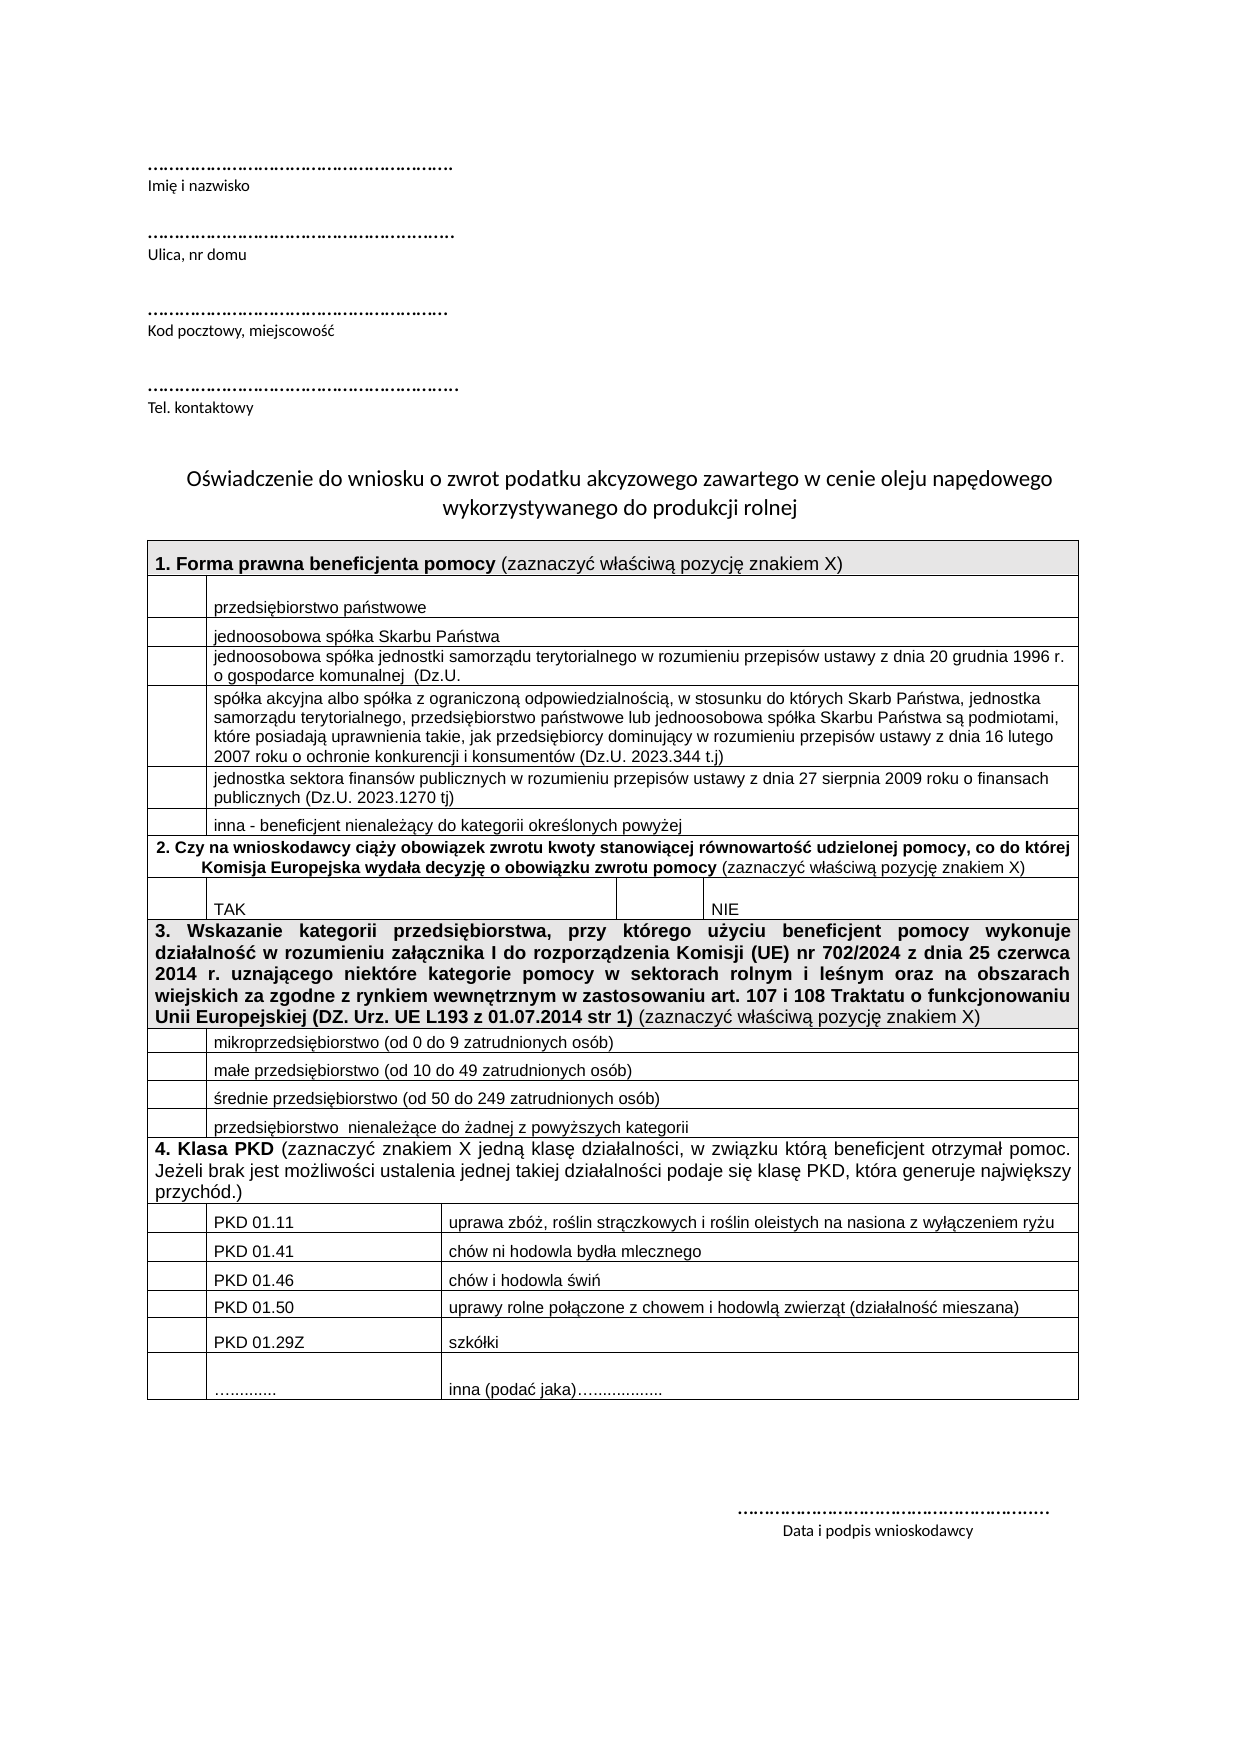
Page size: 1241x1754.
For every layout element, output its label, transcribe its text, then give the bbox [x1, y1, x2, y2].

table_cell przedsiębiorstwo nienależące do żadnej z powyższych kategorii [207, 1109, 1078, 1137]
table_cell 2. Czy na wnioskodawcy ciąży obowiązek zwrotu kwoty stanowiącej równowartość udzielonej pomocy, co do której Komisja Europejska wydała decyzję o obowiązku zwrotu pomocy (zaznaczyć właściwą pozycję znakiem X) [148, 836, 1078, 877]
table_cell [148, 1318, 206, 1352]
table_cell uprawa zbóż, roślin strączkowych i roślin oleistych na nasiona z wyłączeniem ryżu [442, 1204, 1078, 1232]
table_cell chów ni hodowla bydła mlecznego [442, 1233, 1078, 1261]
table_cell PKD 01.11 [207, 1204, 441, 1232]
table_cell [148, 878, 206, 919]
table_cell [148, 647, 206, 685]
table_cell PKD 01.41 [207, 1233, 441, 1261]
text …………………………………………………. [148, 148, 1093, 176]
text Imię i nazwisko [148, 176, 1093, 196]
table_cell inna (podać jaka)…............... [442, 1353, 1078, 1398]
table_cell [148, 1081, 206, 1108]
table_cell [148, 1353, 206, 1398]
table_cell 3. Wskazanie kategorii przedsiębiorstwa, przy którego użyciu beneficjent pomocy wykonuje działalność w rozumieniu załącznika I do rozporządzenia Komisji (UE) nr 702/2024 z dnia 25 czerwca 2014 r. uznającego niektóre kategorie pomocy w sektorach rolnym i leśnym oraz na obszarach wiejskich za zgodne z rynkiem wewnętrznym w zastosowaniu art. 107 i 108 Traktatu o funkcjonowaniu Unii Europejskiej (DZ. Urz. UE L193 z 01.07.2014 str 1) (zaznaczyć właściwą pozycję znakiem X) [148, 920, 1078, 1028]
table_cell chów i hodowla świń [442, 1262, 1078, 1290]
table_cell ….......... [207, 1353, 441, 1398]
table_cell jednostka sektora finansów publicznych w rozumieniu przepisów ustawy z dnia 27 sierpnia 2009 roku o finansach publicznych (Dz.U. 2023.1270 tj) [207, 767, 1078, 807]
text Tel. kontaktowy [148, 397, 1093, 417]
table_cell NIE [704, 878, 1078, 919]
table_cell [617, 878, 703, 919]
table_cell [148, 1291, 206, 1317]
table_cell [148, 1053, 206, 1080]
table_header 1. Forma prawna beneficjenta pomocy (zaznaczyć właściwą pozycję znakiem X) [148, 541, 1078, 574]
table_cell spółka akcyjna albo spółka z ograniczoną odpowiedzialnością, w stosunku do których Skarb Państwa, jednostka samorządu terytorialnego, przedsiębiorstwo państwowe lub jednoosobowa spółka Skarbu Państwa są podmiotami, które posiadają uprawnienia takie, jak przedsiębiorcy dominujący w rozumieniu przepisów ustawy z dnia 16 lutego 2007 roku o ochronie konkurencji i konsumentów (Dz.U. 2023.344 t.j) [207, 686, 1078, 766]
table_cell [148, 1262, 206, 1290]
table_cell [148, 1233, 206, 1261]
table_cell PKD 01.29Z [207, 1318, 441, 1352]
table_cell uprawy rolne połączone z chowem i hodowlą zwierząt (działalność mieszana) [442, 1291, 1078, 1317]
table_cell mikroprzedsiębiorstwo (od 0 do 9 zatrudnionych osób) [207, 1029, 1078, 1052]
table_cell 4. Klasa PKD (zaznaczyć znakiem X jedną klasę działalności, w związku którą beneficjent otrzymał pomoc. Jeżeli brak jest możliwości ustalenia jednej takiej działalności podaje się klasę PKD, która generuje największy przychód.) [148, 1138, 1078, 1203]
text Ulica, nr domu [148, 244, 1093, 264]
text …………………………………………..…….. [148, 216, 1093, 244]
table_cell [148, 1204, 206, 1232]
table_cell inna - beneficjent nienależący do kategorii określonych powyżej [207, 809, 1078, 834]
table_cell [148, 809, 206, 834]
table_cell jednoosobowa spółka Skarbu Państwa [207, 618, 1078, 646]
table_cell szkółki [442, 1318, 1078, 1352]
table_cell [148, 1029, 206, 1052]
table_cell małe przedsiębiorstwo (od 10 do 49 zatrudnionych osób) [207, 1053, 1078, 1080]
table_cell jednoosobowa spółka jednostki samorządu terytorialnego w rozumieniu przepisów ustawy z dnia 20 grudnia 1996 r. o gospodarce komunalnej (Dz.U. [207, 647, 1078, 685]
table_cell PKD 01.46 [207, 1262, 441, 1290]
table_cell [148, 686, 206, 766]
text ………………………………………………..… [148, 1492, 1093, 1520]
text Data i podpis wnioskodawcy [738, 1520, 1093, 1541]
table_cell [148, 576, 206, 617]
table_cell [148, 1109, 206, 1137]
text Kod pocztowy, miejscowość [148, 321, 1093, 341]
table_cell [148, 618, 206, 646]
table_cell średnie przedsiębiorstwo (od 50 do 249 zatrudnionych osób) [207, 1081, 1078, 1108]
text Oświadczenie do wniosku o zwrot podatku akcyzowego zawartego w cenie oleju napędowego wykorzystywanego do produkcji rolnej [148, 464, 1093, 521]
table_cell PKD 01.50 [207, 1291, 441, 1317]
text ………………………………………………….. [148, 369, 1093, 397]
table_cell TAK [207, 878, 616, 919]
table_cell przedsiębiorstwo państwowe [207, 576, 1078, 617]
text ………………………………………………… [148, 293, 1093, 321]
table_cell [148, 767, 206, 807]
